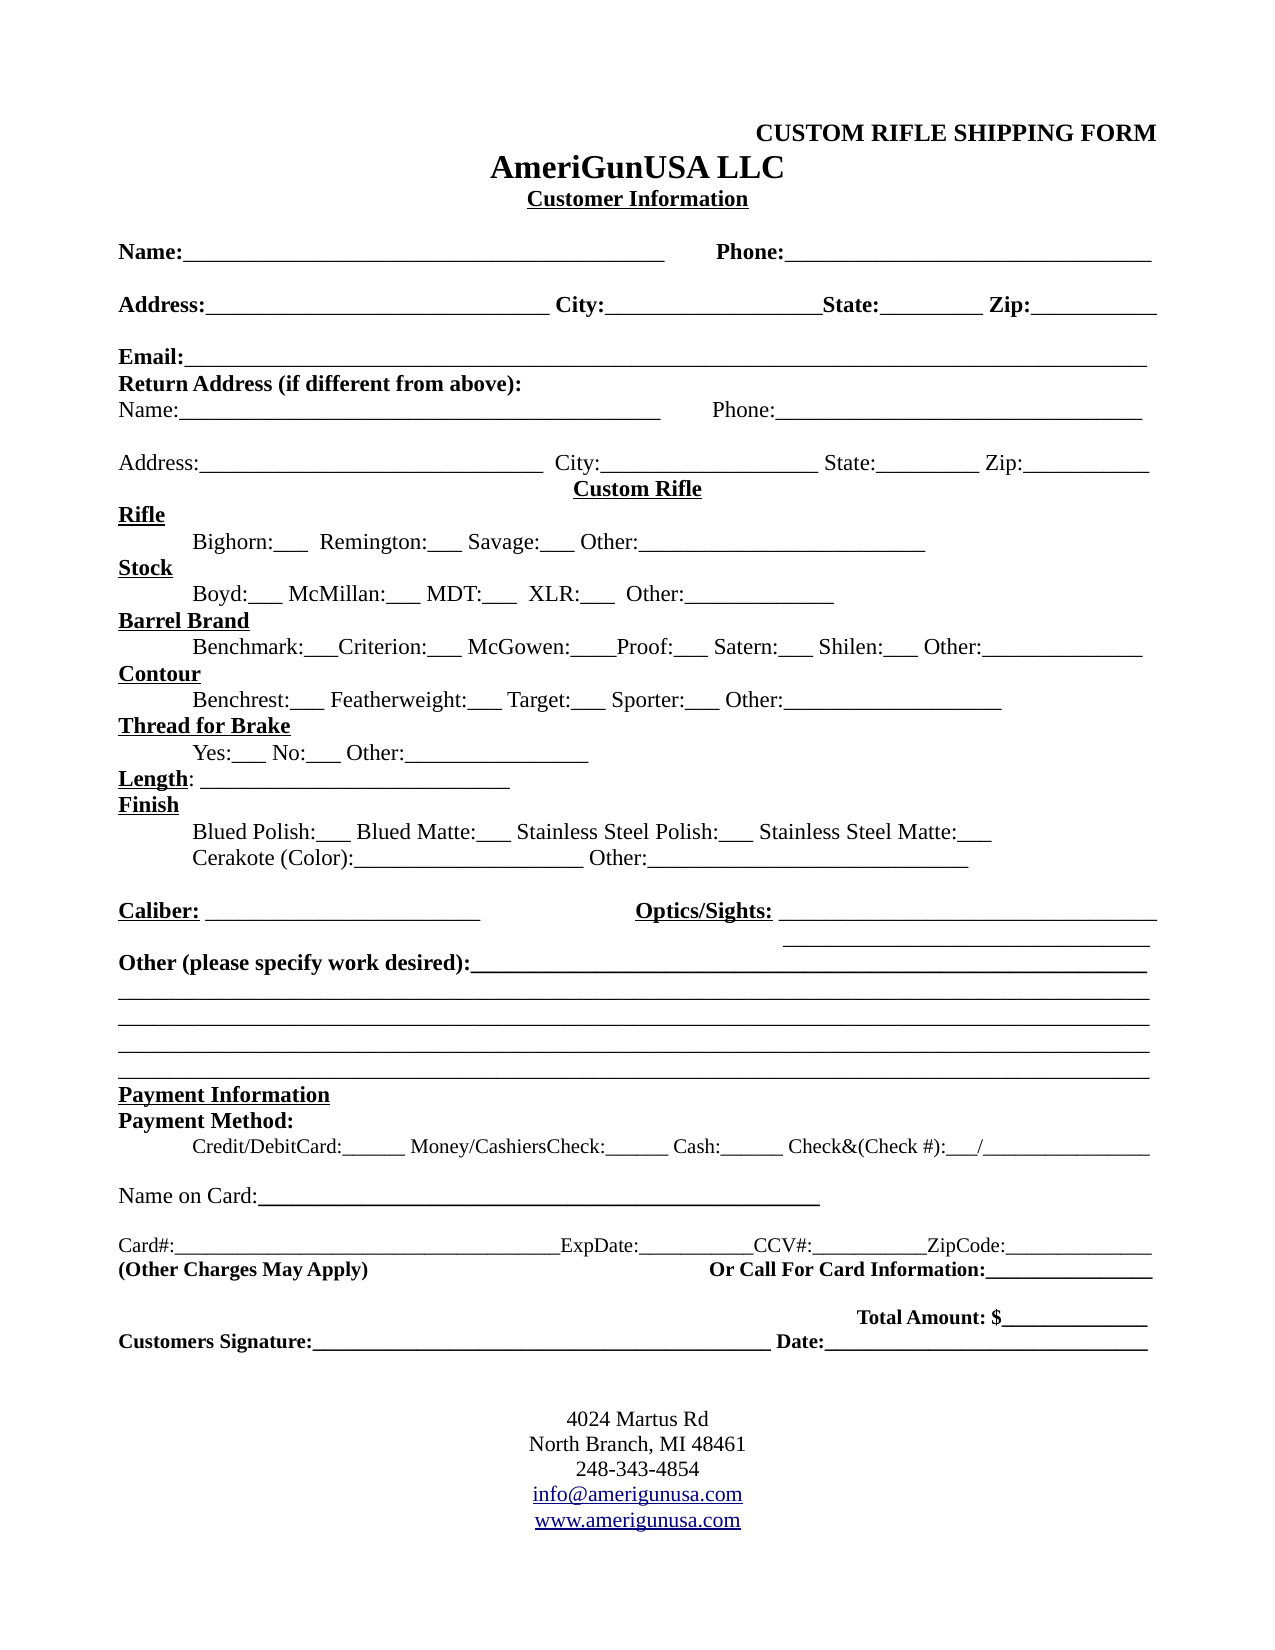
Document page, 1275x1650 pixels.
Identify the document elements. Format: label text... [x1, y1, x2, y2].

text Credit/DebitCard:______ Money/CashiersCheck:______ Cash:______ Check&(Check #):___/________________ [118, 1134, 1157, 1158]
text Barrel Brand [118, 607, 1157, 633]
text Benchrest:___ Featherweight:___ Target:___ Sporter:___ Other:___________________ [118, 686, 1157, 712]
text Address:______________________________ City:___________________ State:_________ Zip:___________ [118, 449, 1157, 475]
text Name:__________________________________________ Phone:________________________________ [118, 238, 1157, 264]
text Name on Card:_________________________________________________ [118, 1182, 1157, 1208]
text (Other Charges May Apply) Or Call For Card Information:________________ [118, 1257, 1157, 1281]
text Return Address (if different from above): [118, 370, 1157, 396]
text Card#:_____________________________________ExpDate:___________CCV#:___________ZipCode:______________ [118, 1232, 1157, 1257]
text Bighorn:___ Remington:___ Savage:___ Other:_________________________ [118, 528, 1157, 554]
text Total Amount: $______________ [118, 1305, 1157, 1329]
text Other (please specify work desired):___________________________________________________________ [118, 949, 1157, 976]
text Boyd:___ McMillan:___ MDT:___ XLR:___ Other:_____________ [118, 581, 1157, 607]
text Payment Method: [118, 1108, 1157, 1134]
text CUSTOM RIFLE SHIPPING FORM [118, 118, 1157, 147]
text Customers Signature:____________________________________________ Date:_______________________________ [118, 1329, 1157, 1353]
text Finish [118, 791, 1157, 818]
text ________________________________________________________________________________________________________________________________________________________________________________________________________________________________________________________________________________________________________________________________________________________________________ [118, 976, 1157, 1081]
text Name:__________________________________________ Phone:________________________________ [118, 396, 1157, 422]
text Customer Information [118, 185, 1157, 212]
text Benchmark:___Criterion:___ McGowen:____Proof:___ Satern:___ Shilen:___ Other:______________ [118, 633, 1157, 659]
text Custom Rifle [118, 475, 1157, 501]
text Contour [118, 659, 1157, 686]
text Cerakote (Color):____________________ Other:____________________________ [118, 844, 1157, 870]
text Caliber: ________________________ Optics/Sights: _________________________________ ________________________________ [118, 897, 1157, 949]
text Thread for Brake [118, 712, 1157, 739]
text Email:____________________________________________________________________________________ [118, 343, 1157, 370]
text Payment Information [118, 1081, 1157, 1108]
text Address:______________________________ City:___________________State:_________ Zip:___________ [118, 291, 1157, 317]
text Blued Polish:___ Blued Matte:___ Stainless Steel Polish:___ Stainless Steel Matte:___ [118, 818, 1157, 844]
text Yes:___ No:___ Other:________________ [118, 739, 1157, 765]
text Stock [118, 554, 1157, 581]
text AmeriGunUSA LLC [118, 147, 1157, 185]
text Length: ___________________________ [118, 765, 1157, 791]
text Rifle [118, 501, 1157, 528]
